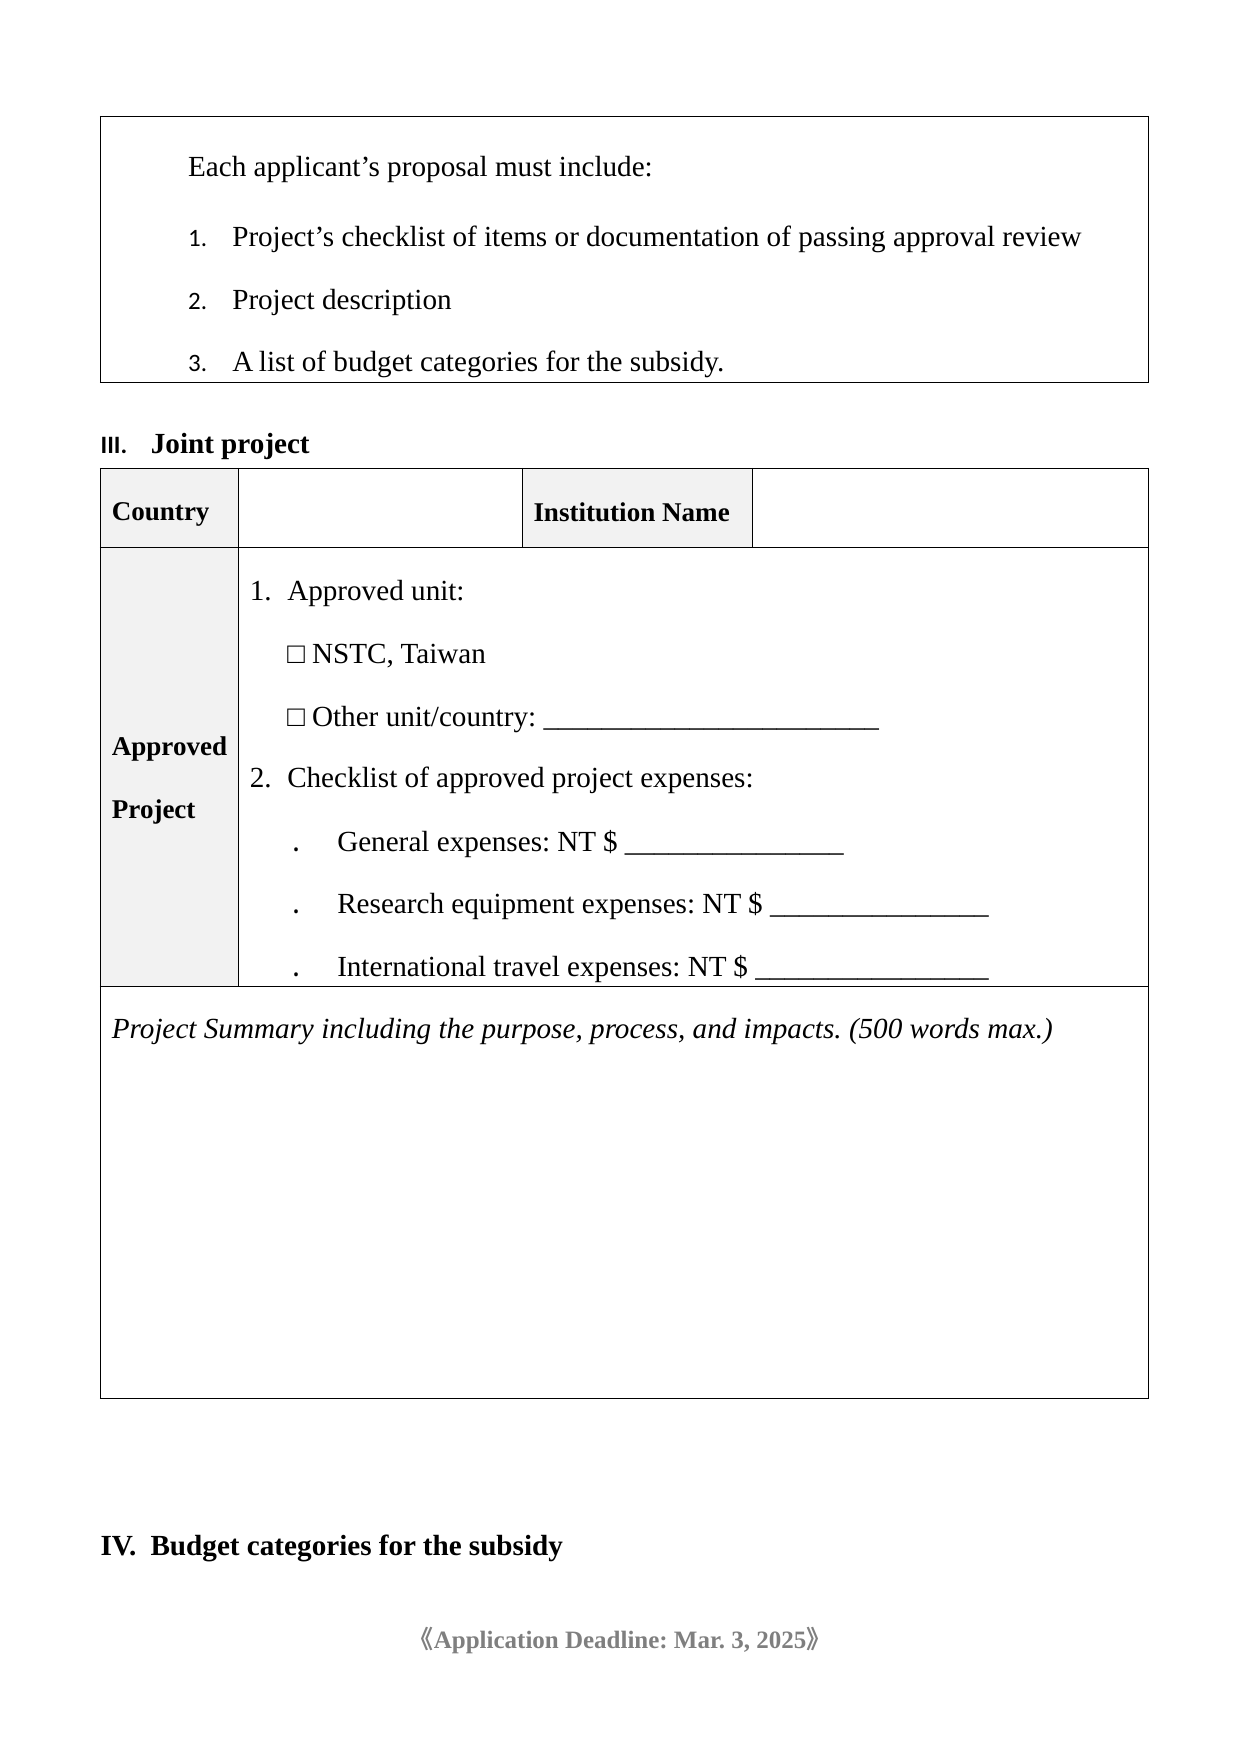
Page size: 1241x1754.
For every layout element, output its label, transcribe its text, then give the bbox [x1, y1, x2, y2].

table_header Country [101, 469, 238, 547]
table_header [239, 469, 522, 547]
table_cell Approved unit: □ NSTC, Taiwan □ Other unit/country: _______________________ Checklist of approved project expenses: General expenses: NT $ _______________ Research equipment expenses: NT $ _______________ International travel expenses: NT $ ________________ [239, 548, 1148, 986]
table_header Institution Name [523, 469, 752, 547]
table_cell Each applicant’s proposal must include: Project’s checklist of items or documentation of passing approval review Project description A list of budget categories for the subsidy. [101, 117, 1148, 382]
table_cell Approved Project [101, 548, 238, 986]
table_header [753, 469, 1148, 547]
list Joint project [100, 402, 1140, 464]
table_cell Project Summary including the purpose, process, and impacts. (500 words max.) [101, 987, 1148, 1398]
list Budget categories for the subsidy [100, 1503, 1140, 1565]
